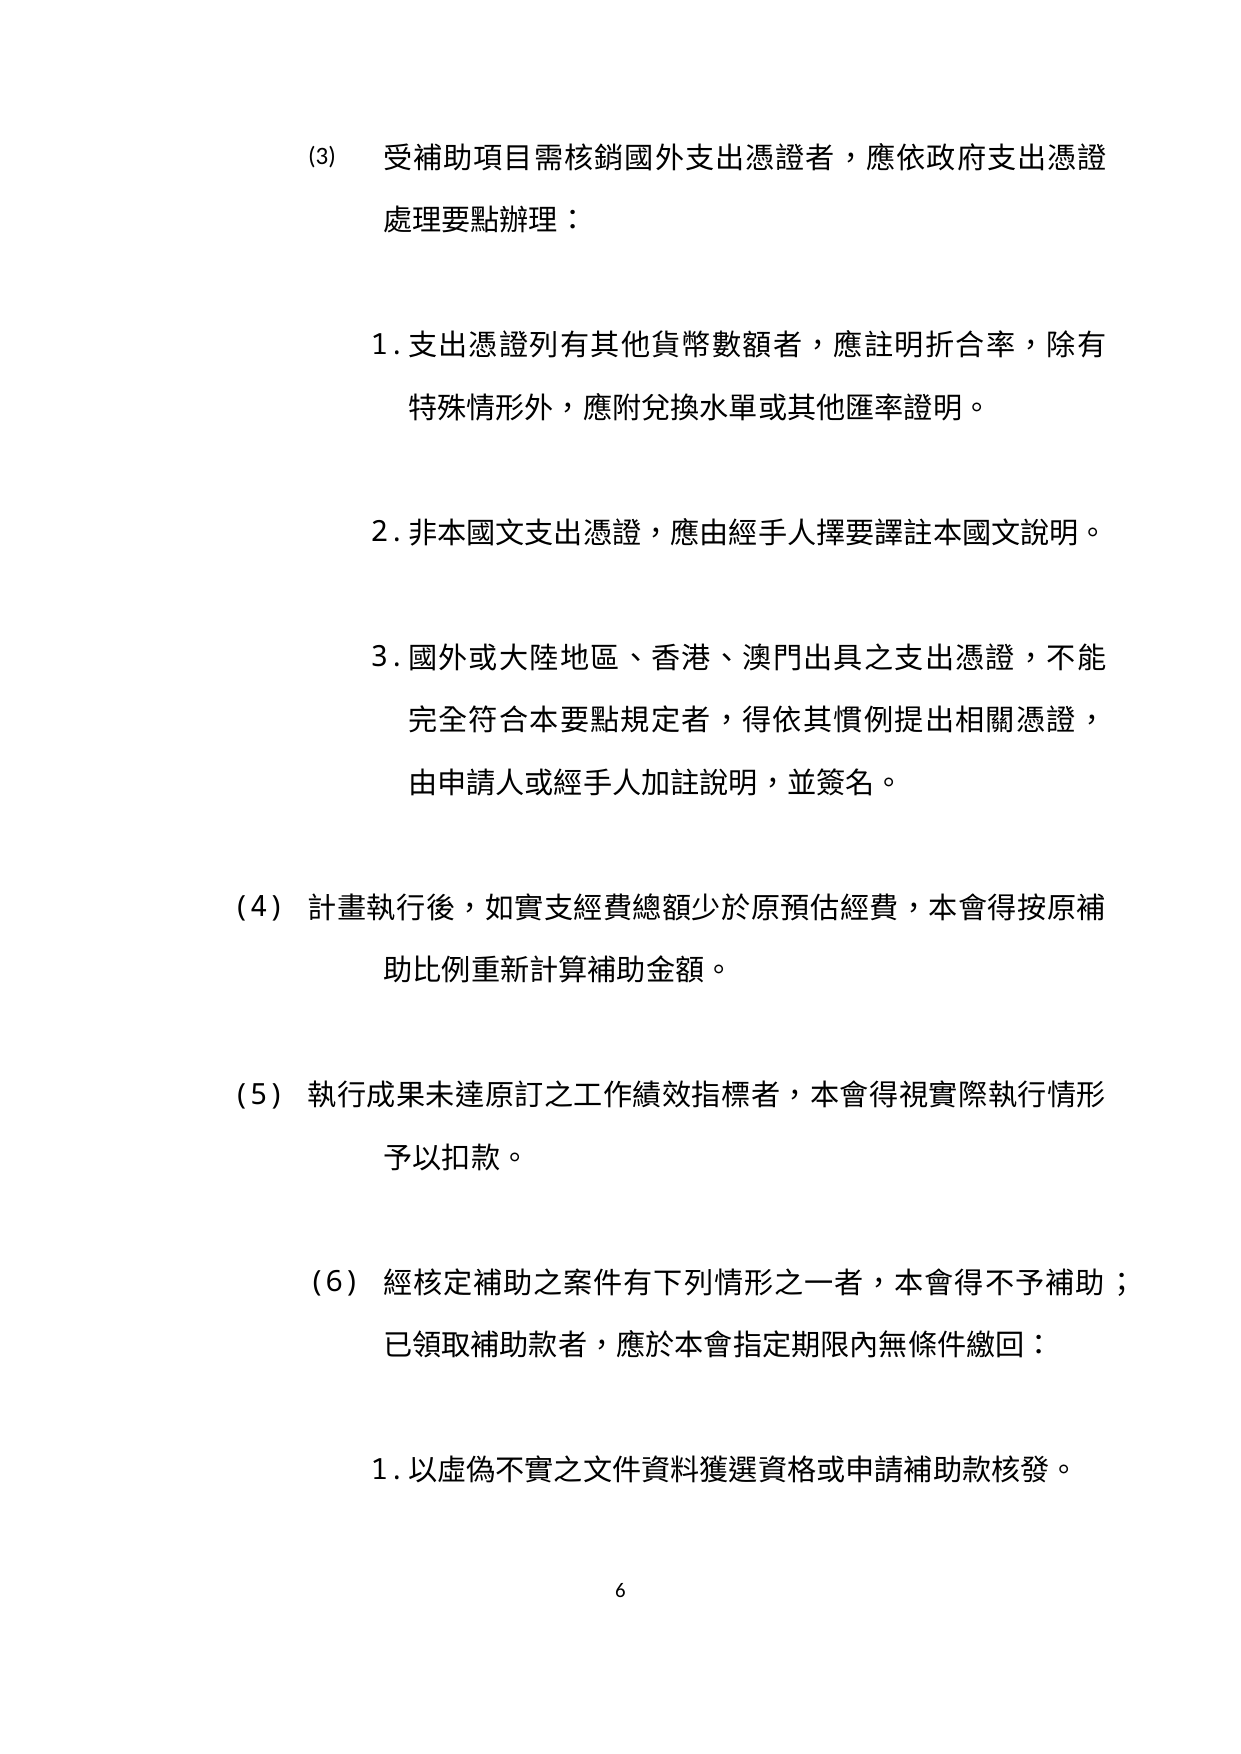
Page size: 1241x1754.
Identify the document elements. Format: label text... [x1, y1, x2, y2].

list 經核定補助之案件有下列情形之一者，本會得不予補助；已領取補助款者，應於本會指定期限內無條件繳回： [308, 1239, 1107, 1364]
list 支出憑證列有其他貨幣數額者，應註明折合率，除有特殊情形外，應附兌換水單或其他匯率證明。 [370, 301, 1107, 426]
list 國外或大陸地區、香港、澳門出具之支出憑證，不能完全符合本要點規定者，得依其慣例提出相關憑證，由申請人或經手人加註說明，並簽名。 [370, 614, 1107, 801]
list 計畫執行後，如實支經費總額少於原預估經費，本會得按原補助比例重新計算補助金額。 [232, 864, 1107, 989]
list 執行成果未達原訂之工作績效指標者，本會得視實際執行情形予以扣款。 [232, 1051, 1107, 1176]
list 受補助項目需核銷國外支出憑證者，應依政府支出憑證處理要點辦理： [308, 114, 1107, 239]
list 非本國文支出憑證，應由經手人擇要譯註本國文說明。 [370, 489, 1107, 551]
list 以虛偽不實之文件資料獲選資格或申請補助款核發。 [370, 1426, 1107, 1489]
